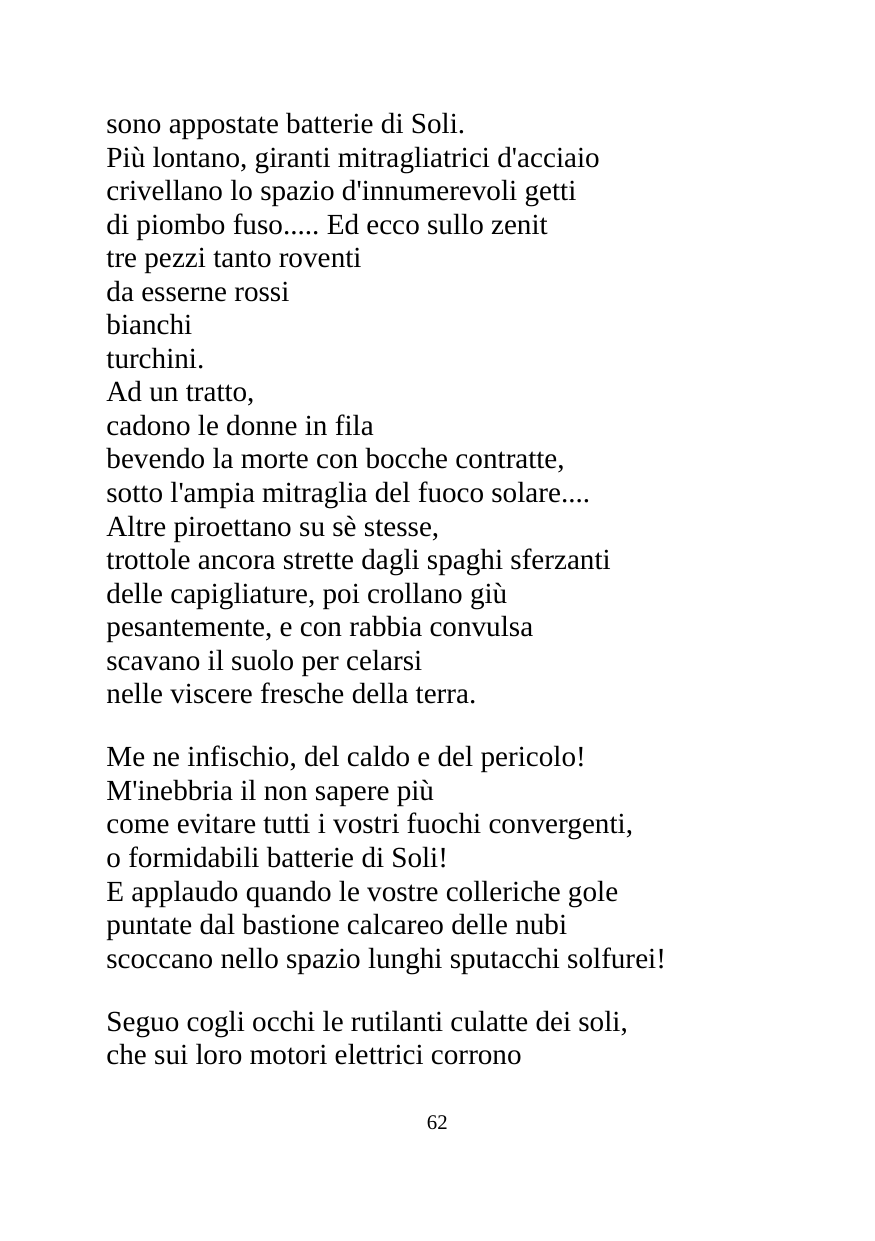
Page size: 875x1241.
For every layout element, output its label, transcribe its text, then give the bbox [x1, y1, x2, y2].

text Me ne infischio, del caldo e del pericolo! M'inebbria il non sapere più come evitare tutti i vostri fuochi convergenti, o formidabili batterie di Soli! E applaudo quando le vostre colleriche gole puntate dal bastione calcareo delle nubi scoccano nello spazio lunghi sputacchi solfurei! [106, 739, 768, 974]
text Seguo cogli occhi le rutilanti culatte dei soli, che sui loro motori elettrici corrono [106, 1004, 768, 1071]
text sono appostate batterie di Soli. Più lontano, giranti mitragliatrici d'acciaio crivellano lo spazio d'innumerevoli getti di piombo fuso..... Ed ecco sullo zenit tre pezzi tanto roventi da esserne rossi bianchi turchini. Ad un tratto, cadono le donne in fila bevendo la morte con bocche contratte, sotto l'ampia mitraglia del fuoco solare.... Altre piroettano su sè stesse, trottole ancora strette dagli spaghi sferzanti delle capigliature, poi crollano giù pesantemente, e con rabbia convulsa scavano il suolo per celarsi nelle viscere fresche della terra. [106, 106, 768, 710]
